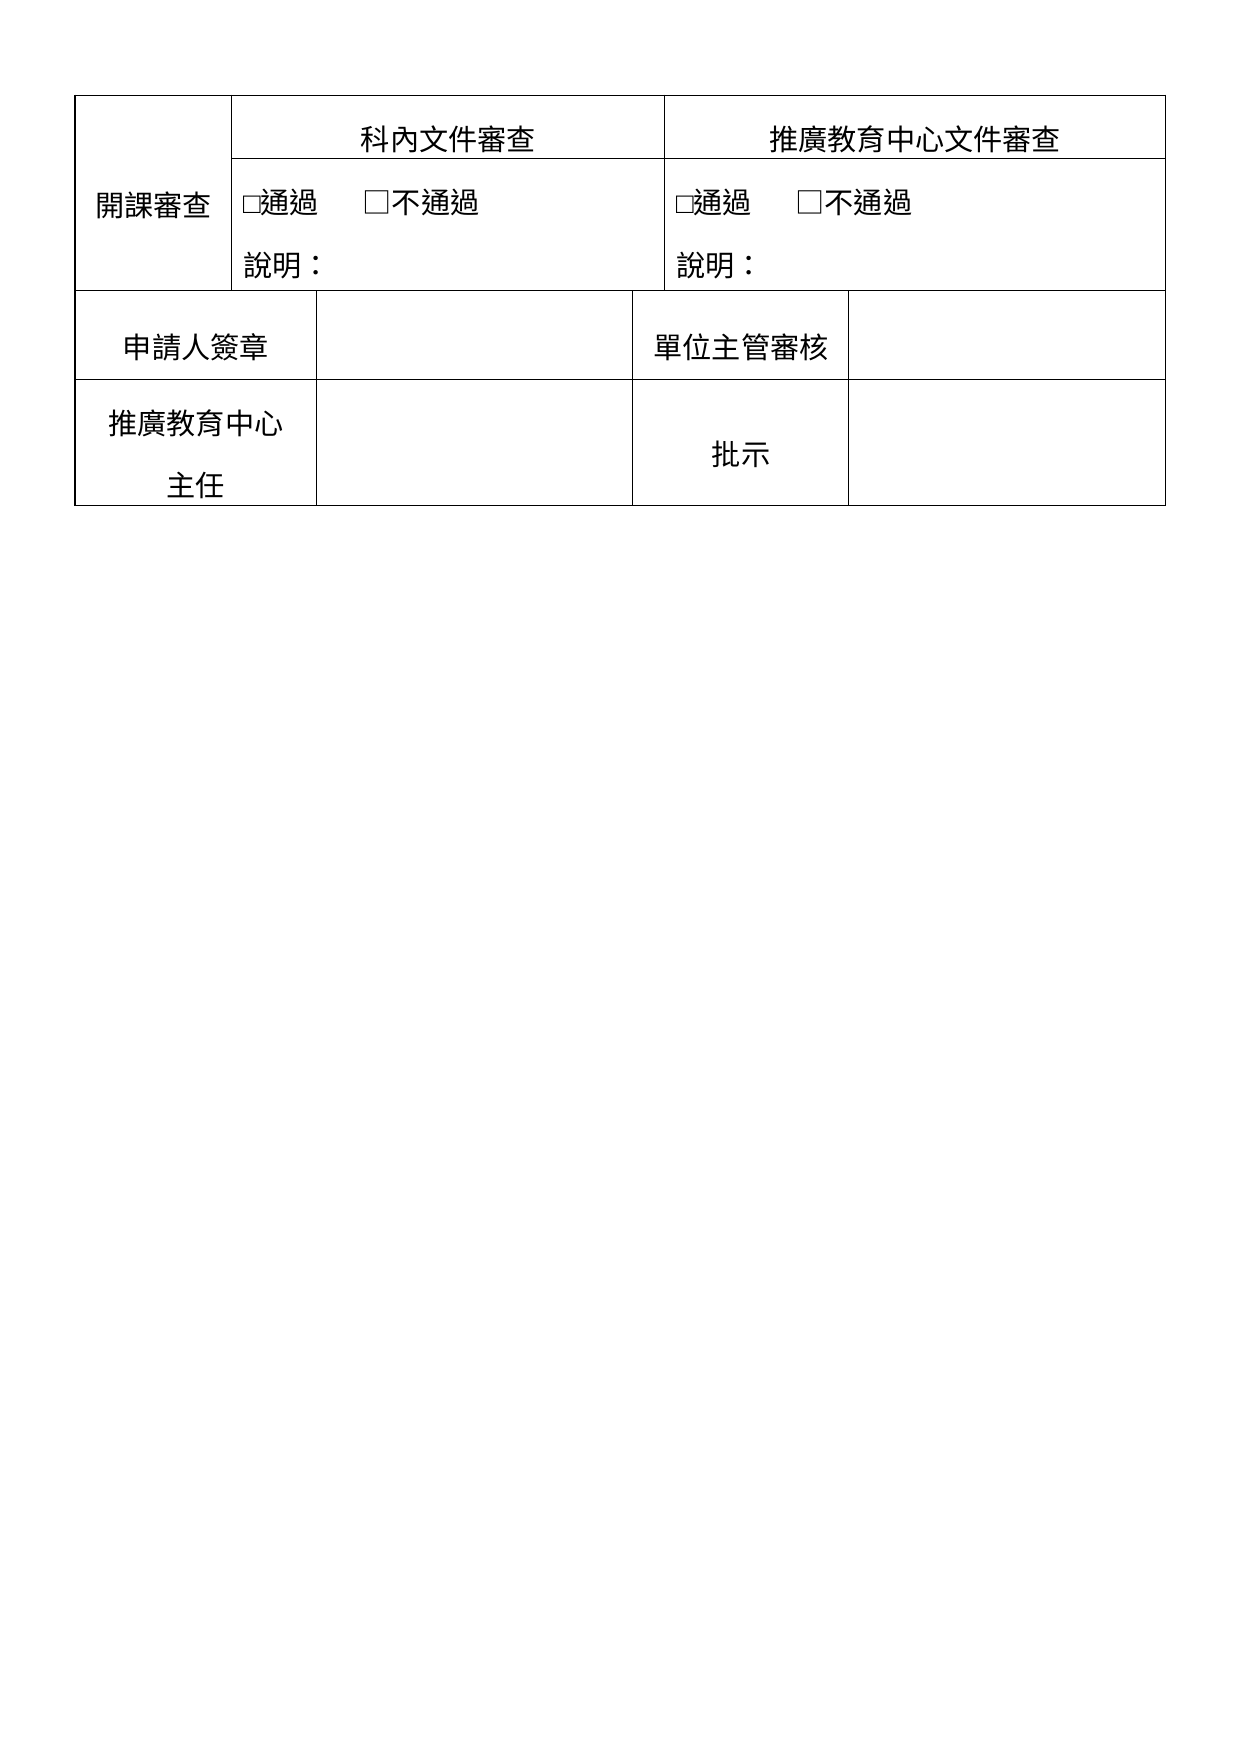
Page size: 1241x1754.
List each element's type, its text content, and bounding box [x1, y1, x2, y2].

table_cell 單位主管審核 [633, 291, 848, 379]
table_cell 批示 [633, 380, 848, 505]
table_cell 推廣教育中心 主任 [76, 380, 316, 505]
table_cell [317, 380, 632, 505]
table_cell 開課審查 [76, 96, 231, 290]
table_cell [317, 291, 632, 379]
table_cell □通過 □不通過 說明： [232, 159, 664, 290]
table_cell □通過 □不通過 說明： [665, 159, 1165, 290]
table_cell [849, 291, 1165, 379]
table_cell 科內文件審查 [232, 96, 664, 158]
table_cell 推廣教育中心文件審查 [665, 96, 1165, 158]
table_cell [849, 380, 1165, 505]
table_cell 申請人簽章 [76, 291, 316, 379]
